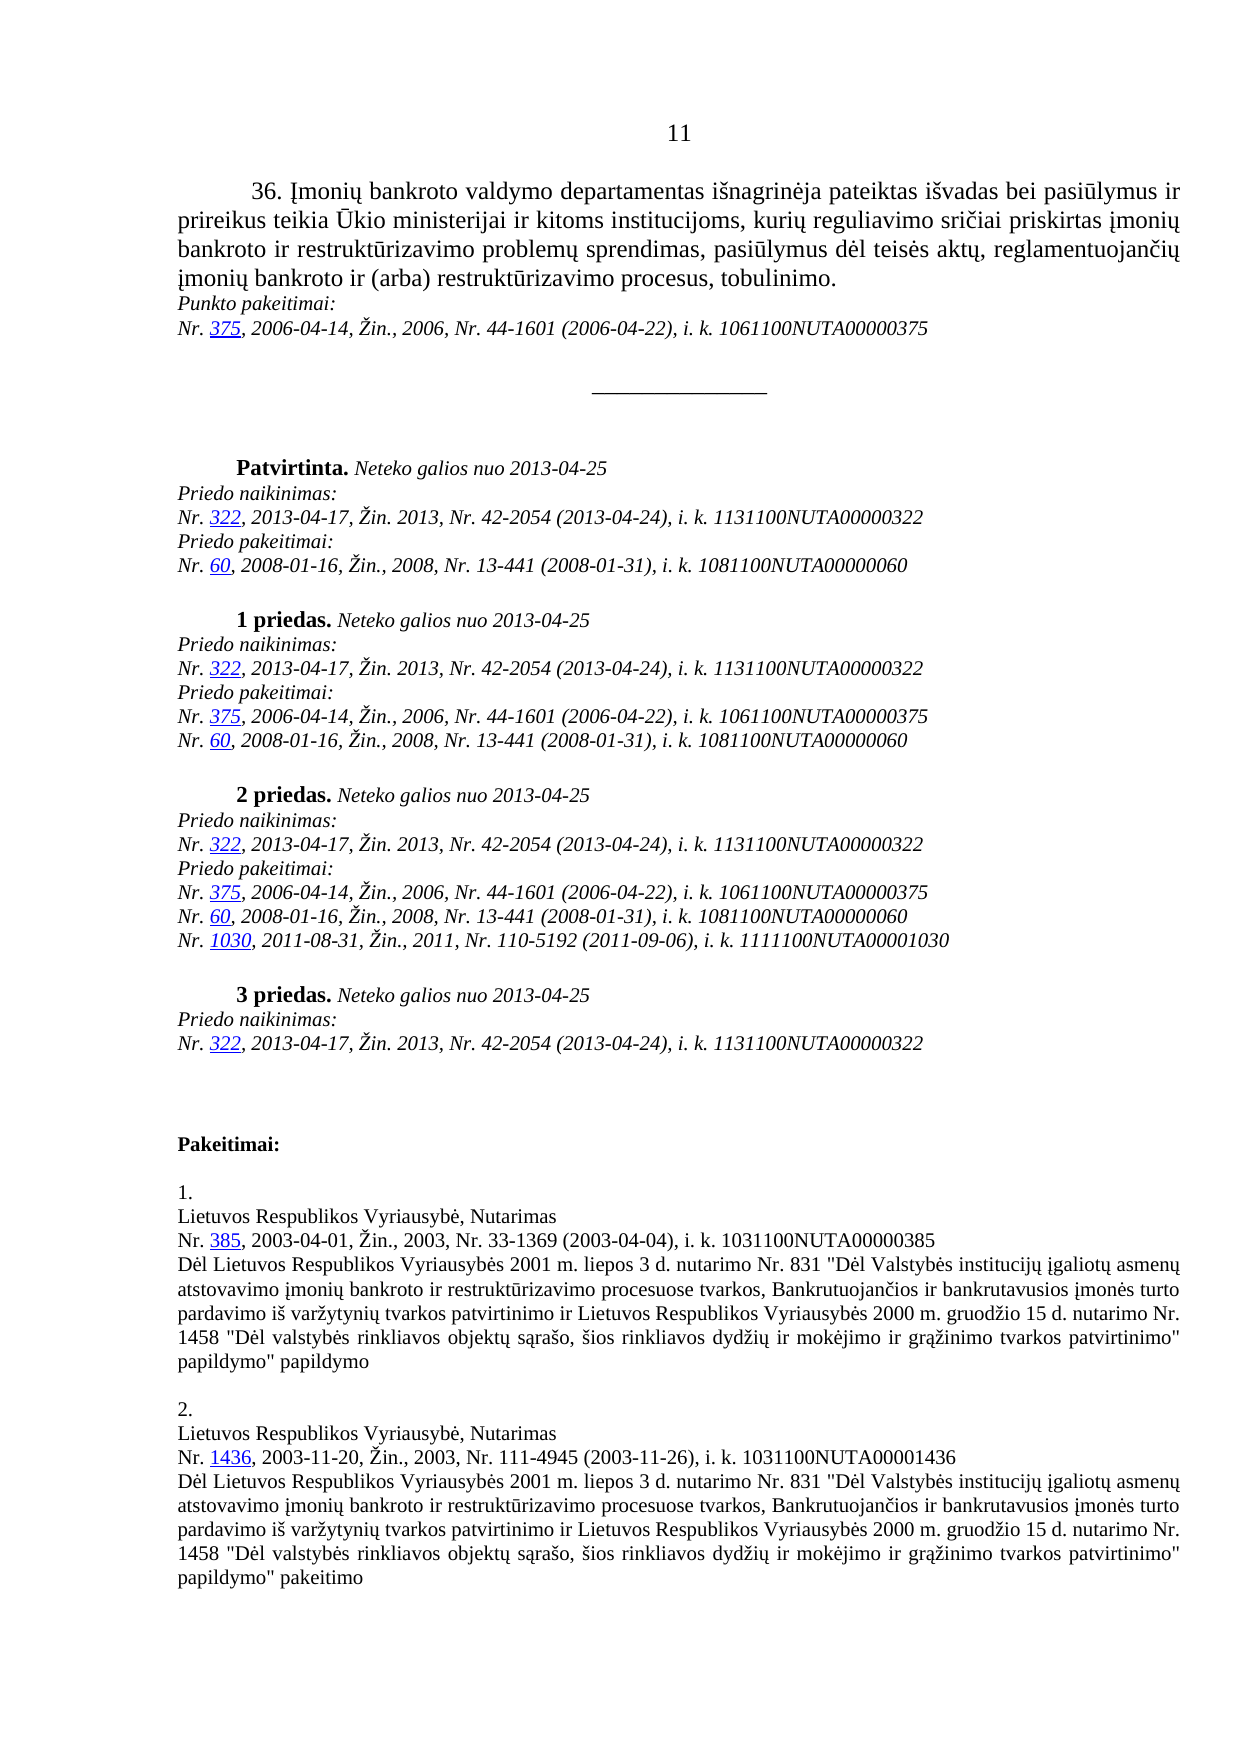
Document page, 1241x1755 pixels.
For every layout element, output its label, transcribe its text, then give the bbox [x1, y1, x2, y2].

text Patvirtinta. Neteko galios nuo 2013-04-25 [177, 454, 1181, 481]
text Nr. 1436, 2003-11-20, Žin., 2003, Nr. 111-4945 (2003-11-26), i. k. 1031100NUTA00001436 [177, 1445, 1181, 1469]
text Nr. 322, 2013-04-17, Žin. 2013, Nr. 42-2054 (2013-04-24), i. k. 1131100NUTA00000322 [177, 832, 1181, 856]
text Nr. 375, 2006-04-14, Žin., 2006, Nr. 44-1601 (2006-04-22), i. k. 1061100NUTA00000375 [177, 315, 1181, 339]
text Nr. 322, 2013-04-17, Žin. 2013, Nr. 42-2054 (2013-04-24), i. k. 1131100NUTA00000322 [177, 1031, 1181, 1055]
text Priedo naikinimas: [177, 632, 1181, 656]
text ______________ [177, 368, 1181, 397]
text Priedo pakeitimai: [177, 856, 1181, 880]
text Priedo naikinimas: [177, 1007, 1181, 1031]
text Punkto pakeitimai: [177, 291, 1181, 315]
text Dėl Lietuvos Respublikos Vyriausybės 2001 m. liepos 3 d. nutarimo Nr. 831 "Dėl Valstybės institucijų įgaliotų asmenų atstovavimo įmonių bankroto ir restruktūrizavimo procesuose tvarkos, Bankrutuojančios ir bankrutavusios įmonės turto pardavimo iš varžytynių tvarkos patvirtinimo ir Lietuvos Respublikos Vyriausybės 2000 m. gruodžio 15 d. nutarimo Nr. 1458 "Dėl valstybės rinkliavos objektų sąrašo, šios rinkliavos dydžių ir mokėjimo ir grąžinimo tvarkos patvirtinimo" papildymo" pakeitimo [177, 1469, 1181, 1589]
text 1. [177, 1180, 1181, 1204]
text Nr. 375, 2006-04-14, Žin., 2006, Nr. 44-1601 (2006-04-22), i. k. 1061100NUTA00000375 [177, 880, 1181, 904]
text Pakeitimai: [177, 1132, 1181, 1156]
text Priedo naikinimas: [177, 808, 1181, 832]
text 2. [177, 1397, 1181, 1421]
text Lietuvos Respublikos Vyriausybė, Nutarimas [177, 1204, 1181, 1228]
text Priedo naikinimas: [177, 481, 1181, 505]
text Nr. 322, 2013-04-17, Žin. 2013, Nr. 42-2054 (2013-04-24), i. k. 1131100NUTA00000322 [177, 505, 1181, 529]
text 2 priedas. Neteko galios nuo 2013-04-25 [177, 781, 1181, 808]
text Nr. 385, 2003-04-01, Žin., 2003, Nr. 33-1369 (2003-04-04), i. k. 1031100NUTA00000385 [177, 1228, 1181, 1252]
text Nr. 375, 2006-04-14, Žin., 2006, Nr. 44-1601 (2006-04-22), i. k. 1061100NUTA00000375 [177, 704, 1181, 728]
text Nr. 60, 2008-01-16, Žin., 2008, Nr. 13-441 (2008-01-31), i. k. 1081100NUTA00000060 [177, 728, 1181, 752]
text 3 priedas. Neteko galios nuo 2013-04-25 [177, 981, 1181, 1007]
text Priedo pakeitimai: [177, 680, 1181, 704]
text Nr. 322, 2013-04-17, Žin. 2013, Nr. 42-2054 (2013-04-24), i. k. 1131100NUTA00000322 [177, 656, 1181, 680]
text Priedo pakeitimai: [177, 529, 1181, 553]
text 36. Įmonių bankroto valdymo departamentas išnagrinėja pateiktas išvadas bei pasiūlymus ir prireikus teikia Ūkio ministerijai ir kitoms institucijoms, kurių reguliavimo sričiai priskirtas įmonių bankroto ir restruktūrizavimo problemų sprendimas, pasiūlymus dėl teisės aktų, reglamentuojančių įmonių bankroto ir (arba) restruktūrizavimo procesus, tobulinimo. [177, 176, 1181, 291]
text Nr. 60, 2008-01-16, Žin., 2008, Nr. 13-441 (2008-01-31), i. k. 1081100NUTA00000060 [177, 553, 1181, 577]
text Nr. 60, 2008-01-16, Žin., 2008, Nr. 13-441 (2008-01-31), i. k. 1081100NUTA00000060 [177, 904, 1181, 928]
text Dėl Lietuvos Respublikos Vyriausybės 2001 m. liepos 3 d. nutarimo Nr. 831 "Dėl Valstybės institucijų įgaliotų asmenų atstovavimo įmonių bankroto ir restruktūrizavimo procesuose tvarkos, Bankrutuojančios ir bankrutavusios įmonės turto pardavimo iš varžytynių tvarkos patvirtinimo ir Lietuvos Respublikos Vyriausybės 2000 m. gruodžio 15 d. nutarimo Nr. 1458 "Dėl valstybės rinkliavos objektų sąrašo, šios rinkliavos dydžių ir mokėjimo ir grąžinimo tvarkos patvirtinimo" papildymo" papildymo [177, 1252, 1181, 1373]
text Nr. 1030, 2011-08-31, Žin., 2011, Nr. 110-5192 (2011-09-06), i. k. 1111100NUTA00001030 [177, 928, 1181, 952]
text Lietuvos Respublikos Vyriausybė, Nutarimas [177, 1421, 1181, 1445]
text 1 priedas. Neteko galios nuo 2013-04-25 [177, 606, 1181, 632]
